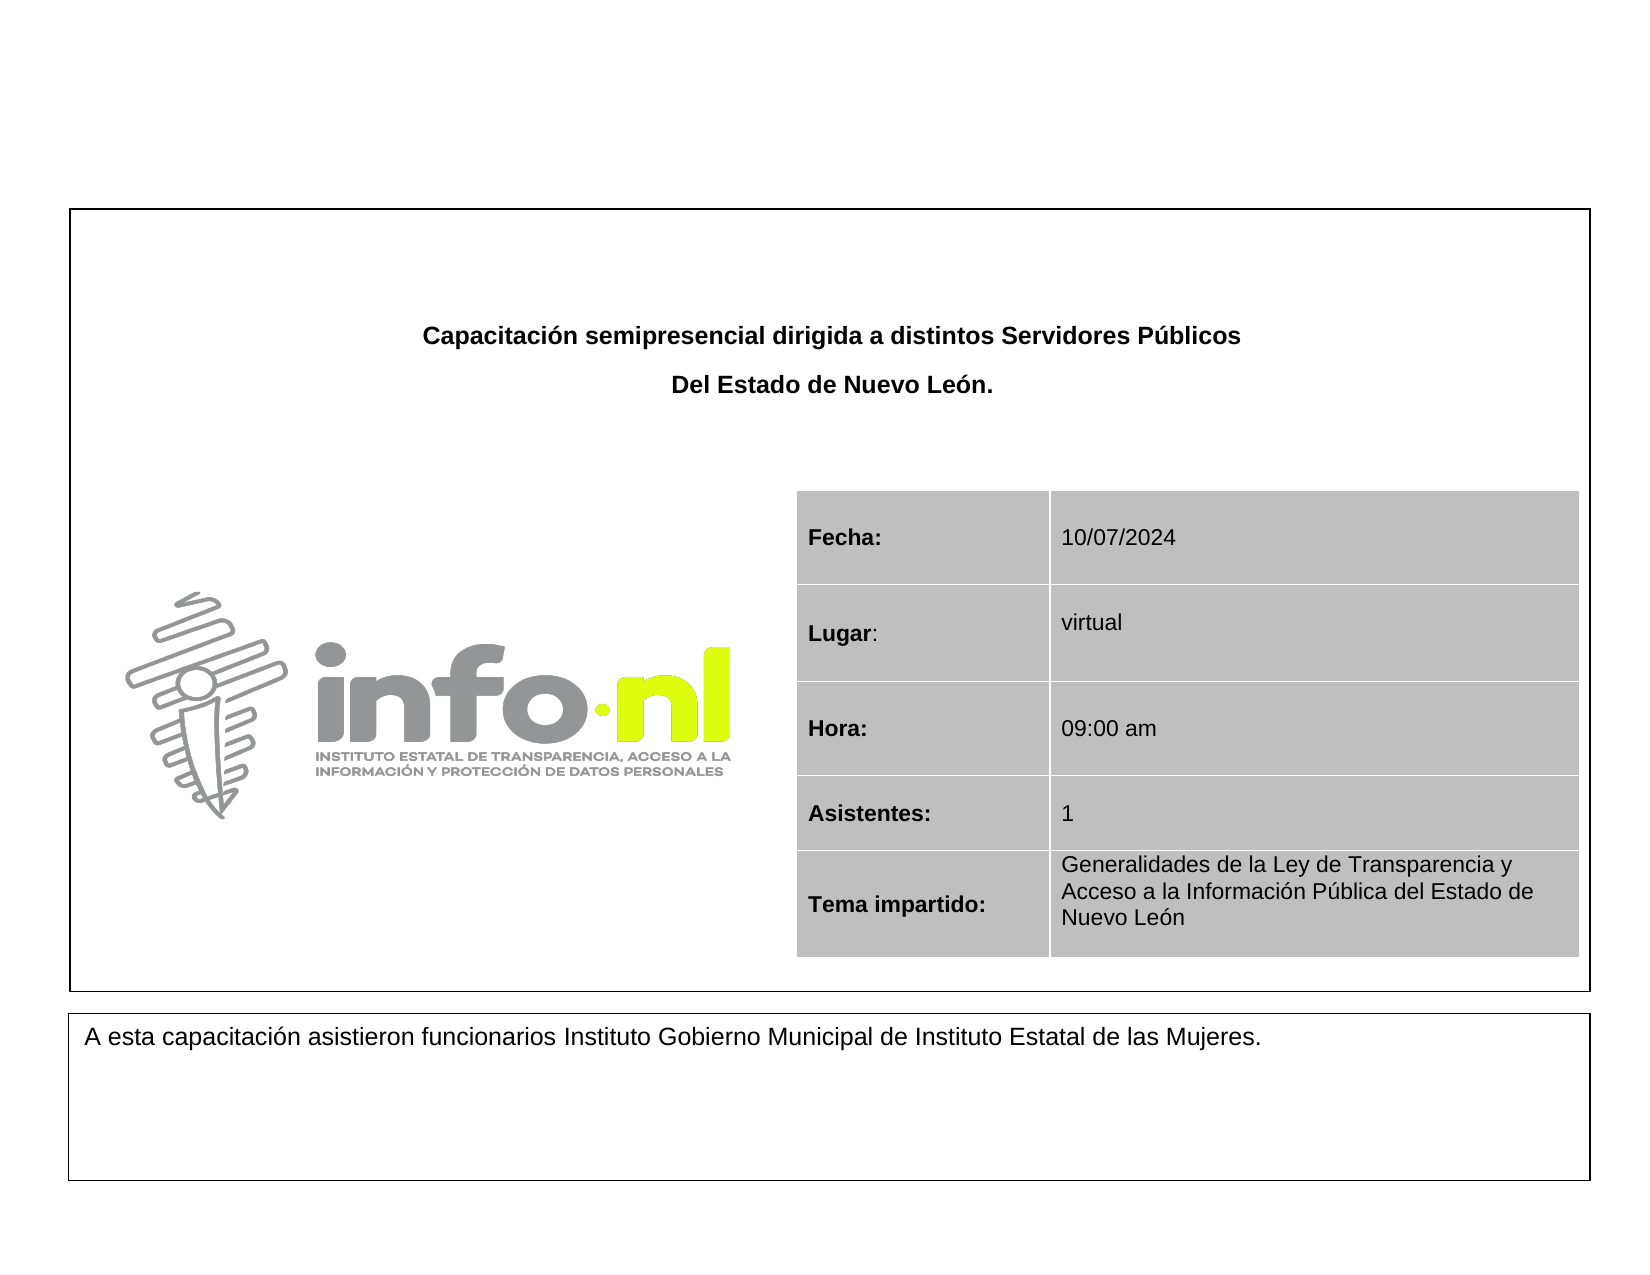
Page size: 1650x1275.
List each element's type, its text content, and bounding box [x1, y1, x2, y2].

table_header [86, 217, 1579, 293]
table_cell [797, 957, 1579, 991]
table_cell 1 [1051, 776, 1579, 850]
table_cell 09:00 am [1051, 682, 1579, 775]
table_cell [86, 448, 1579, 489]
table_cell Hora: [797, 682, 1049, 775]
table_cell [86, 490, 796, 991]
text A esta capacitación asistieron funcionarios Instituto Gobierno Municipal de Instituto Estatal de las Mujeres. [84, 1022, 1574, 1050]
table_cell Tema impartido: [797, 851, 1049, 957]
table_cell Fecha: [797, 491, 1049, 584]
table_cell 10/07/2024 [1051, 491, 1579, 584]
table_cell virtual [1051, 585, 1579, 681]
table_cell Capacitación semipresencial dirigida a distintos Servidores Públicos Del Estado de Nuevo León. [86, 293, 1579, 448]
table_cell Asistentes: [797, 776, 1049, 850]
table_cell Generalidades de la Ley de Transparencia y Acceso a la Información Pública del Estado de Nuevo León [1051, 851, 1579, 957]
table_cell Lugar: [797, 585, 1049, 681]
